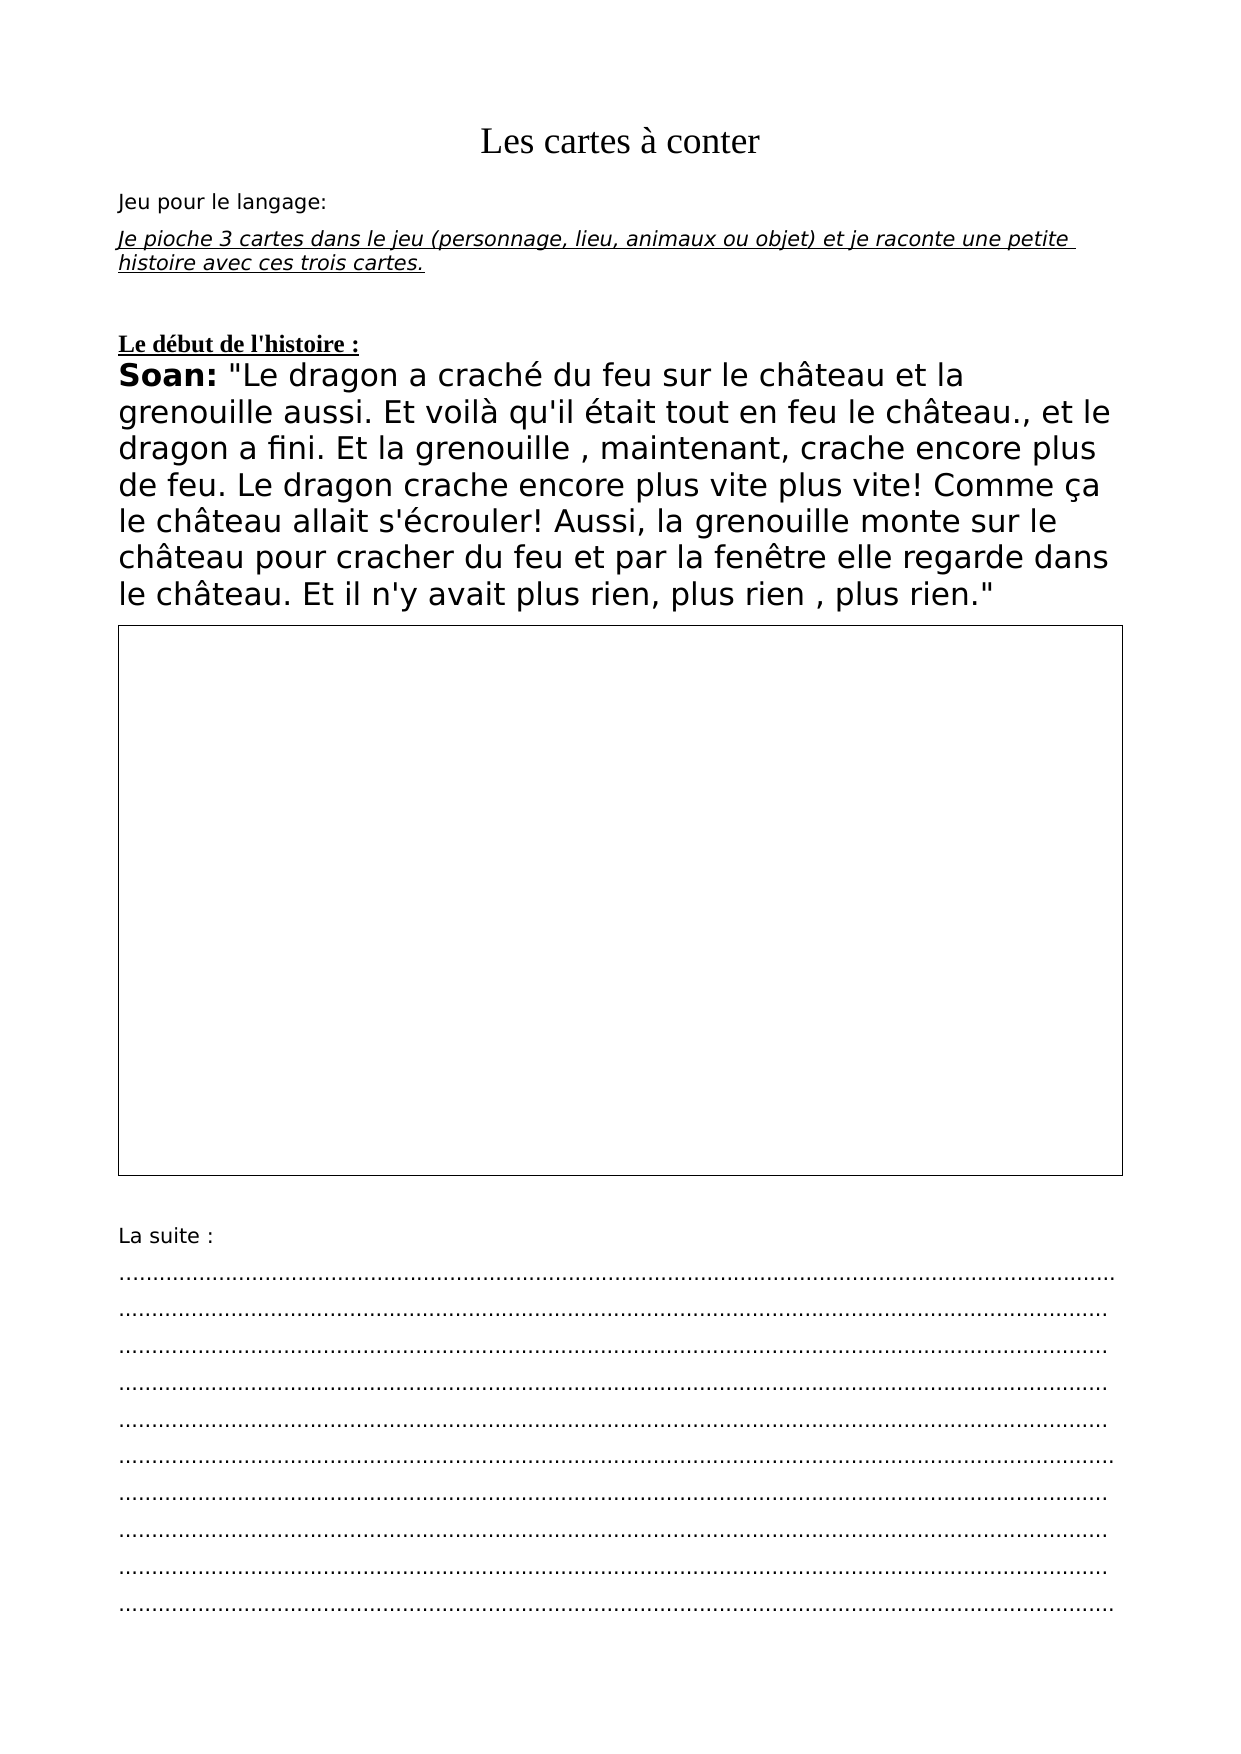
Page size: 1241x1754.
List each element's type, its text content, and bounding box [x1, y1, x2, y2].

text ...................................................................................................................................................... [118, 1481, 1122, 1506]
text ....................................................................................................................................................... [118, 1592, 1122, 1616]
text ….................................................................................................................................................... [118, 1261, 1122, 1285]
text Le début de l'histoire : [118, 329, 1122, 358]
table_header [119, 626, 1122, 1175]
text ...................................................................................................................................................... [118, 1408, 1122, 1432]
text La suite : [118, 1224, 1122, 1248]
text Jeu pour le langage: [118, 190, 1122, 214]
text ...................................................................................................................................................... [118, 1371, 1122, 1395]
text Soan: "Le dragon a craché du feu sur le château et la grenouille aussi. Et voilà qu'il était tout en feu le château., et le dragon a fini. Et la grenouille , maintenant, crache encore plus de feu. Le dragon crache encore plus vite plus vite! Comme ça le château allait s'écrouler! Aussi, la grenouille monte sur le château pour cracher du feu et par la fenêtre elle regarde dans le château. Et il n'y avait plus rien, plus rien , plus rien." [118, 358, 1122, 612]
text ...................................................................................................................................................... [118, 1297, 1122, 1322]
text Les cartes à conter [118, 118, 1122, 161]
text ...................................................................................................................................................... [118, 1555, 1122, 1579]
text ....................................................................................................................................................... [118, 1444, 1122, 1469]
text ...................................................................................................................................................... [118, 1518, 1122, 1542]
text Je pioche 3 cartes dans le jeu (personnage, lieu, animaux ou objet) et je raconte une petite histoire avec ces trois cartes. [118, 227, 1122, 275]
text ...................................................................................................................................................... [118, 1334, 1122, 1358]
